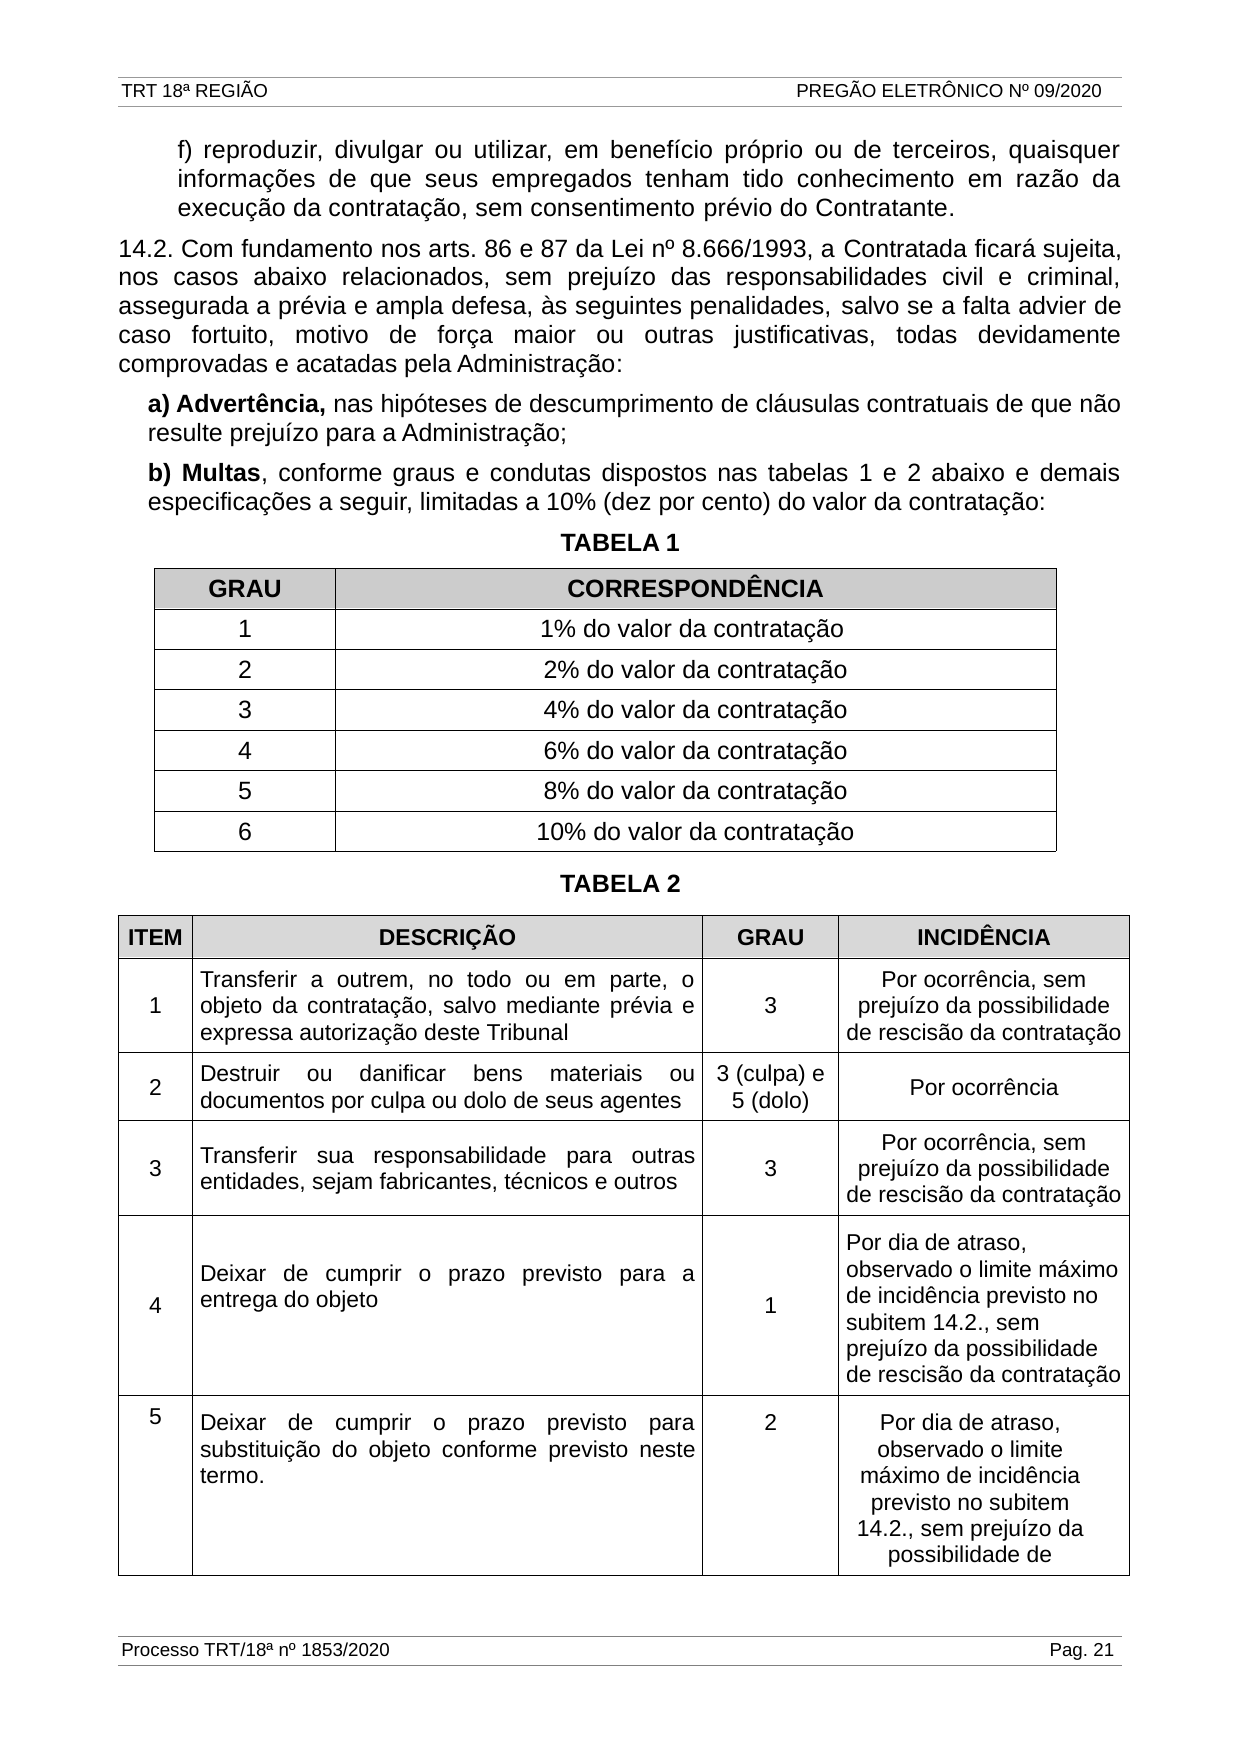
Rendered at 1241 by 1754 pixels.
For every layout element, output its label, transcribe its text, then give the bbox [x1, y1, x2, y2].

text 14.2. Com fundamento nos arts. 86 e 87 da Lei nº 8.666/1993, a Contratada ficará sujeita, nos casos abaixo relacionados, sem prejuízo das responsabilidades civil e criminal, assegurada a prévia e ampla defesa, às seguintes penalidades, salvo se a falta advier de caso fortuito, motivo de força maior ou outras justificativas, todas devidamente comprovadas e acatadas pela Administração: [118, 233, 1122, 377]
table_header ITEM [119, 916, 192, 957]
table_cell 4 [155, 731, 335, 770]
table_cell Por ocorrência, sem prejuízo da possibilidade de rescisão da contratação [839, 959, 1129, 1052]
table_cell 1 [155, 610, 335, 649]
table_cell 3 [703, 1121, 838, 1215]
table_cell Por dia de atraso, observado o limite máximo de incidência previsto no subitem 14.2., sem prejuízo da possibilidade de rescisão da contratação [839, 1216, 1129, 1395]
table_cell 2% do valor da contratação [336, 650, 1056, 689]
table_cell 4 [119, 1216, 192, 1395]
table_cell Por ocorrência [839, 1053, 1129, 1120]
table_header CORRESPONDÊNCIA [336, 569, 1056, 608]
table_header DESCRIÇÃO [193, 916, 702, 957]
table_cell 10% do valor da contratação [336, 812, 1056, 851]
table_cell Deixar de cumprir o prazo previsto para substituição do objeto conforme previsto neste termo. [193, 1396, 702, 1575]
table_cell 6% do valor da contratação [336, 731, 1056, 770]
table_header GRAU [155, 569, 335, 608]
table_cell Destruir ou danificar bens materiais ou documentos por culpa ou dolo de seus agentes [193, 1053, 702, 1120]
text b) Multas, conforme graus e condutas dispostos nas tabelas 1 e 2 abaixo e demais especificações a seguir, limitadas a 10% (dez por cento) do valor da contratação: [148, 458, 1122, 516]
table_cell 4% do valor da contratação [336, 690, 1056, 730]
table_cell 3 [703, 959, 838, 1052]
table_cell 3 (culpa) e 5 (dolo) [703, 1053, 838, 1120]
table_cell 5 [119, 1396, 192, 1575]
table_cell Transferir a outrem, no todo ou em parte, o objeto da contratação, salvo mediante prévia e expressa autorização deste Tribunal [193, 959, 702, 1052]
table_header INCIDÊNCIA [839, 916, 1129, 957]
table_cell 3 [119, 1121, 192, 1215]
table_cell 1 [703, 1216, 838, 1395]
table_cell 2 [703, 1396, 838, 1575]
table_cell 6 [155, 812, 335, 851]
table_cell Por dia de atraso, observado o limite máximo de incidência previsto no subitem 14.2., sem prejuízo da possibilidade de [839, 1396, 1129, 1575]
table_cell Transferir sua responsabilidade para outras entidades, sejam fabricantes, técnicos e outros [193, 1121, 702, 1215]
table_cell 1 [119, 959, 192, 1052]
table_cell 2 [119, 1053, 192, 1120]
text a) Advertência, nas hipóteses de descumprimento de cláusulas contratuais de que não resulte prejuízo para a Administração; [148, 389, 1122, 447]
table_cell 2 [155, 650, 335, 689]
text TABELA 2 [118, 869, 1122, 898]
table_cell 5 [155, 771, 335, 811]
table_cell 1% do valor da contratação [336, 610, 1056, 649]
table_cell 3 [155, 690, 335, 730]
table_cell Deixar de cumprir o prazo previsto para a entrega do objeto [193, 1216, 702, 1395]
text TABELA 1 [118, 528, 1122, 556]
text f) reproduzir, divulgar ou utilizar, em benefício próprio ou de terceiros, quaisquer informações de que seus empregados tenham tido conhecimento em razão da execução da contratação, sem consentimento prévio do Contratante. [177, 136, 1122, 222]
table_cell Por ocorrência, sem prejuízo da possibilidade de rescisão da contratação [839, 1121, 1129, 1215]
table_header GRAU [703, 916, 838, 957]
table_cell 8% do valor da contratação [336, 771, 1056, 811]
